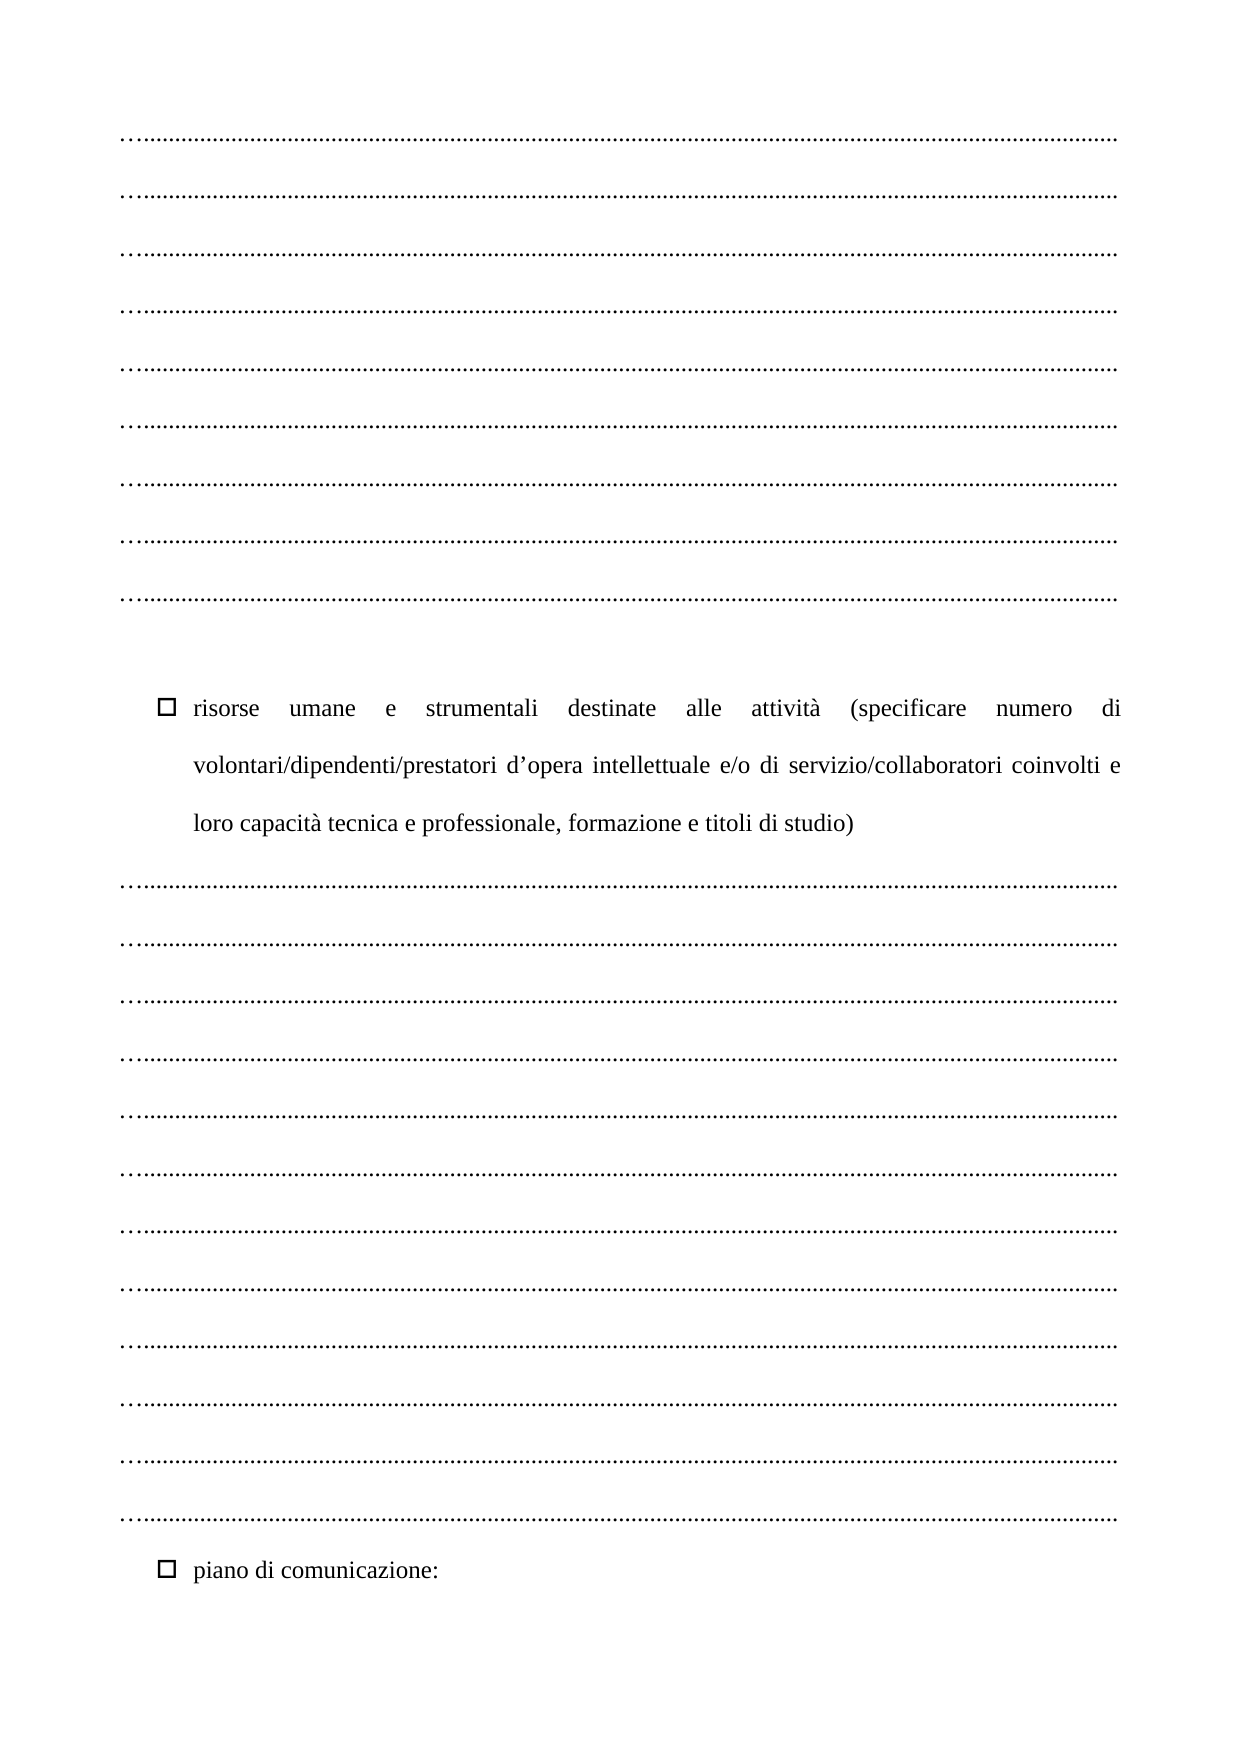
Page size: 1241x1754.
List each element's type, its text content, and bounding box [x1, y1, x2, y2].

text …............................................................................................................................................................ [118, 1038, 1122, 1067]
text …............................................................................................................................................................ [118, 233, 1122, 262]
text …............................................................................................................................................................ [118, 463, 1122, 492]
list piano di comunicazione: [156, 1556, 1122, 1584]
text …............................................................................................................................................................ [118, 981, 1122, 1009]
text …............................................................................................................................................................ [118, 578, 1122, 607]
text …............................................................................................................................................................ [118, 1498, 1122, 1527]
text …............................................................................................................................................................ [118, 348, 1122, 377]
text …............................................................................................................................................................ [118, 176, 1122, 204]
text …............................................................................................................................................................ [118, 1153, 1122, 1182]
list risorse umane e strumentali destinate alle attività (specificare numero di volontari/dipendenti/prestatori d’opera intellettuale e/o di servizio/collaboratori coinvolti e loro capacità tecnica e professionale, formazione e titoli di studio) [156, 693, 1122, 837]
text …............................................................................................................................................................ [118, 291, 1122, 319]
text …............................................................................................................................................................ [118, 866, 1122, 894]
text …............................................................................................................................................................ [118, 1096, 1122, 1124]
text …............................................................................................................................................................ [118, 1268, 1122, 1297]
text …............................................................................................................................................................ [118, 521, 1122, 549]
text …............................................................................................................................................................ [118, 406, 1122, 434]
text …............................................................................................................................................................ [118, 118, 1122, 147]
text …............................................................................................................................................................ [118, 1211, 1122, 1239]
text …............................................................................................................................................................ [118, 1441, 1122, 1469]
text …............................................................................................................................................................ [118, 1383, 1122, 1412]
text …............................................................................................................................................................ [118, 1326, 1122, 1354]
text …............................................................................................................................................................ [118, 923, 1122, 952]
